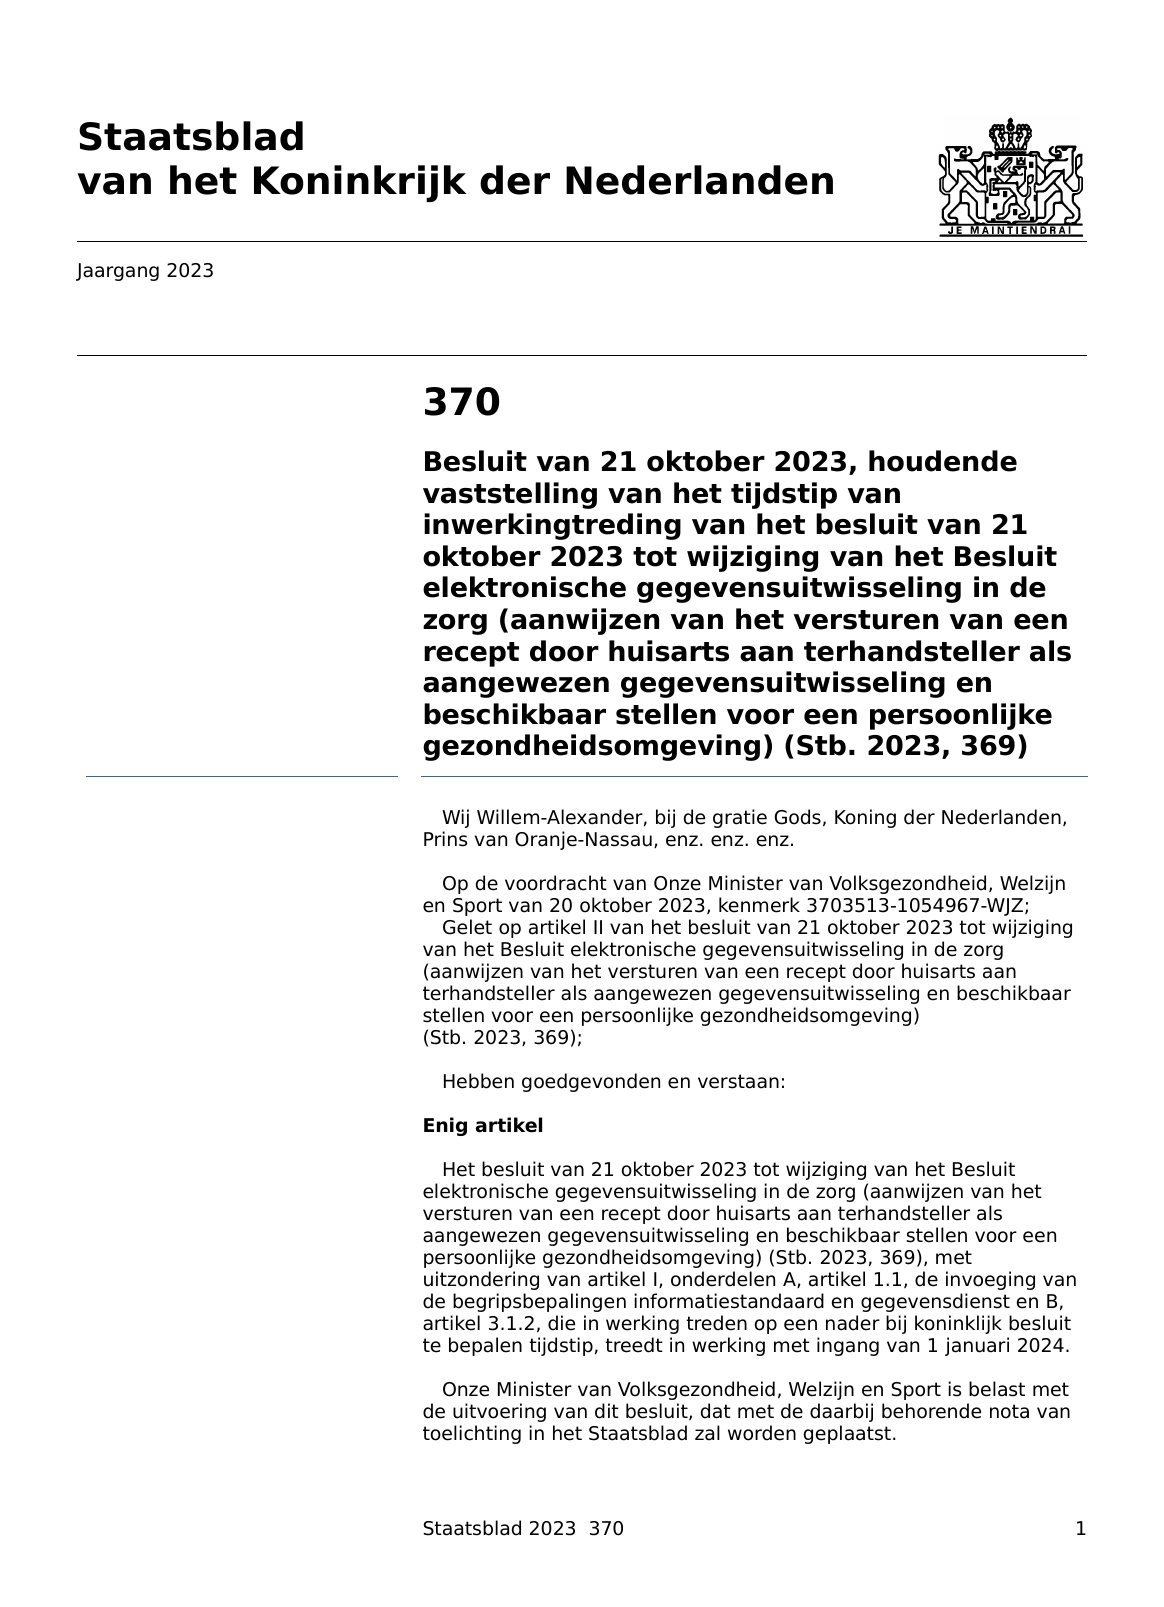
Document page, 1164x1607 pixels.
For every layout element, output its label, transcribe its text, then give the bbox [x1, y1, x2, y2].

table_header [886, 100, 1087, 241]
text Besluit van 21 oktober 2023, houdende vaststelling van het tijdstip van inwerkingtreding van het besluit van 21 oktober 2023 tot wijziging van het Besluit elektronische gegevensuitwisseling in de zorg (aanwijzen van het versturen van een recept door huisarts aan terhandsteller als aangewezen gegevensuitwisseling en beschikbaar stellen voor een persoonlijke gezondheidsomgeving) (Stb. 2023, 369) [422, 447, 1087, 762]
subtitle Enig artikel [422, 1115, 1087, 1137]
text Op de voordracht van Onze Minister van Volksgezondheid, Welzijn en Sport van 20 oktober 2023, kenmerk 3703513-1054967-WJZ; [422, 873, 1087, 917]
text Hebben goedgevonden en verstaan: [422, 1071, 1087, 1093]
text Wij Willem-Alexander, bij de gratie Gods, Koning der Nederlanden, Prins van Oranje-Nassau, enz. enz. enz. [422, 807, 1087, 851]
text Gelet op artikel II van het besluit van 21 oktober 2023 tot wijziging van het Besluit elektronische gegevensuitwisseling in de zorg (aanwijzen van het versturen van een recept door huisarts aan terhandsteller als aangewezen gegevensuitwisseling en beschikbaar stellen voor een persoonlijke gezondheidsomgeving) (Stb. 2023, 369); [422, 917, 1087, 1048]
text Het besluit van 21 oktober 2023 tot wijziging van het Besluit elektronische gegevensuitwisseling in de zorg (aanwijzen van het versturen van een recept door huisarts aan terhandsteller als aangewezen gegevensuitwisseling en beschikbaar stellen voor een persoonlijke gezondheidsomgeving) (Stb. 2023, 369), met uitzondering van artikel I, onderdelen A, artikel 1.1, de invoeging van de begripsbepalingen informatiestandaard en gegevensdienst en B, artikel 3.1.2, die in werking treden op een nader bij koninklijk besluit te bepalen tijdstip, treedt in werking met ingang van 1 januari 2024. [422, 1159, 1087, 1357]
table_cell Jaargang 2023 [77, 242, 1087, 355]
subtitle 370 [422, 381, 1087, 424]
text Onze Minister van Volksgezondheid, Welzijn en Sport is belast met de uitvoering van dit besluit, dat met de daarbij behorende nota van toelichting in het Staatsblad zal worden geplaatst. [422, 1379, 1087, 1445]
table_header Staatsblad van het Koninkrijk der Nederlanden [77, 100, 886, 241]
picture [936, 115, 1087, 240]
